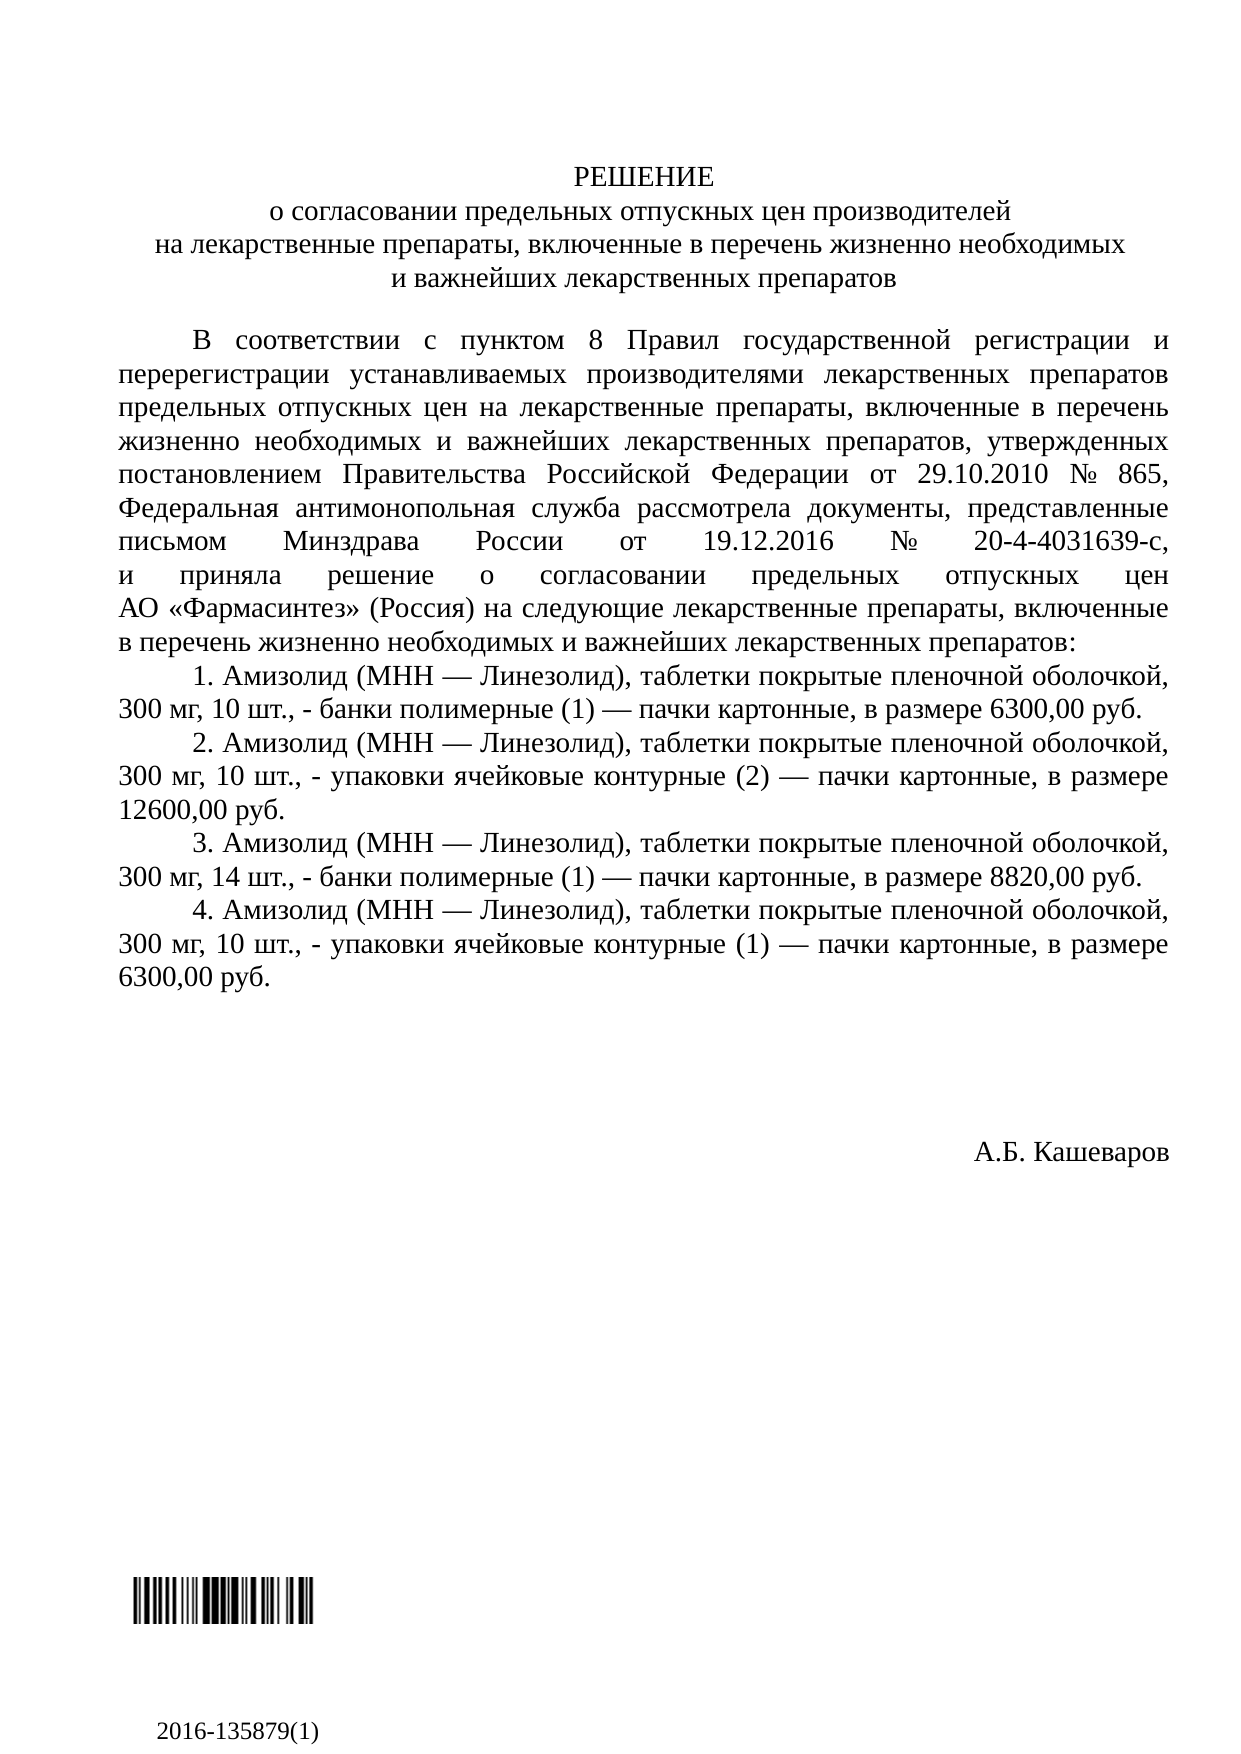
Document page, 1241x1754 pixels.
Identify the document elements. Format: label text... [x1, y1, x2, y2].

text и важнейших лекарственных препаратов [118, 260, 1170, 293]
picture [118, 1577, 331, 1624]
text РЕШЕНИЕ [118, 159, 1170, 193]
text 2. Амизолид (МНН — Линезолид), таблетки покрытые пленочной оболочкой, 300 мг, 10 шт., - упаковки ячейковые контурные (2) — пачки картонные, в размере 12600,00 руб. [118, 725, 1170, 825]
text 4. Амизолид (МНН — Линезолид), таблетки покрытые пленочной оболочкой, 300 мг, 10 шт., - упаковки ячейковые контурные (1) — пачки картонные, в размере 6300,00 руб. [118, 892, 1170, 993]
text А.Б. Кашеваров [927, 1134, 1170, 1168]
text о согласовании предельных отпускных цен производителей [118, 193, 1170, 226]
text В соответствии с пунктом 8 Правил государственной регистрации и перерегистрации устанавливаемых производителями лекарственных препаратов предельных отпускных цен на лекарственные препараты, включенные в перечень жизненно необходимых и важнейших лекарственных препаратов, утвержденных постановлением Правительства Российской Федерации от 29.10.2010 № 865, Федеральная антимонопольная служба рассмотрела документы, представленные письмом Минздрава России от 19.12.2016 № 20-4-4031639-с, и приняла решение о согласовании предельных отпускных цен АО «Фармасинтез» (Россия) на следующие лекарственные препараты, включенные в перечень жизненно необходимых и важнейших лекарственных препаратов: [118, 322, 1170, 658]
text на лекарственные препараты, включенные в перечень жизненно необходимых [118, 226, 1170, 260]
text 1. Амизолид (МНН — Линезолид), таблетки покрытые пленочной оболочкой, 300 мг, 10 шт., - банки полимерные (1) — пачки картонные, в размере 6300,00 руб. [118, 658, 1170, 725]
text 3. Амизолид (МНН — Линезолид), таблетки покрытые пленочной оболочкой, 300 мг, 14 шт., - банки полимерные (1) — пачки картонные, в размере 8820,00 руб. [118, 825, 1170, 892]
